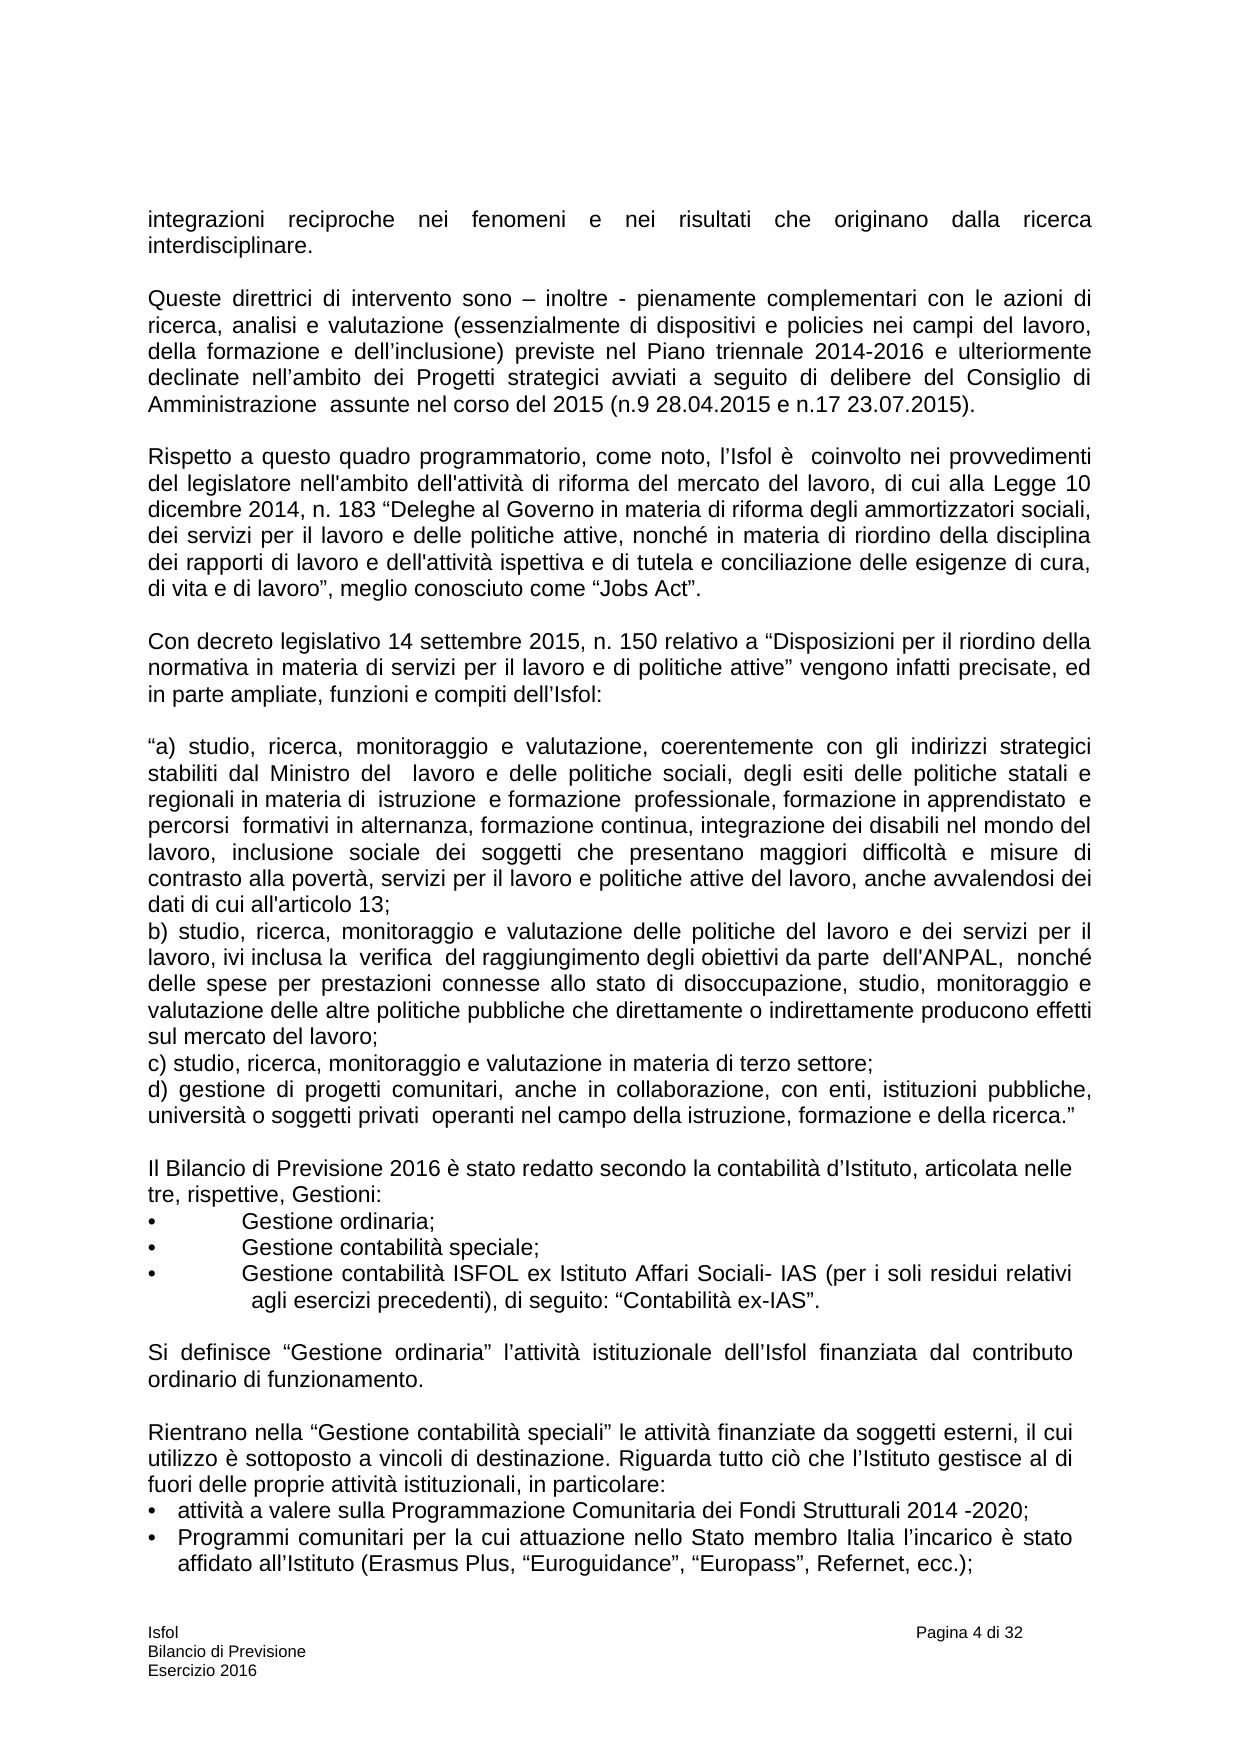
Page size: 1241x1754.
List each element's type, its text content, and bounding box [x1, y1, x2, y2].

text “a) studio, ricerca, monitoraggio e valutazione, coerentemente con gli indirizzi strategici stabiliti dal Ministro del lavoro e delle politiche sociali, degli esiti delle politiche statali e regionali in materia di istruzione e formazione professionale, formazione in apprendistato e percorsi formativi in alternanza, formazione continua, integrazione dei disabili nel mondo del lavoro, inclusione sociale dei soggetti che presentano maggiori difficoltà e misure di contrasto alla povertà, servizi per il lavoro e politiche attive del lavoro, anche avvalendosi dei dati di cui all'articolo 13; [148, 733, 1092, 918]
text • Gestione contabilità speciale; [148, 1234, 1074, 1260]
text • attività a valere sulla Programmazione Comunitaria dei Fondi Strutturali 2014 -2020; [148, 1497, 1074, 1524]
text integrazioni reciproche nei fenomeni e nei risultati che originano dalla ricerca interdisciplinare. [148, 206, 1092, 259]
text • Gestione contabilità ISFOL ex Istituto Affari Sociali- IAS (per i soli residui relativi agli esercizi precedenti), di seguito: “Contabilità ex-IAS”. [148, 1260, 1074, 1313]
text c) studio, ricerca, monitoraggio e valutazione in materia di terzo settore; [148, 1049, 1092, 1076]
text • Gestione ordinaria; [148, 1208, 1074, 1234]
text Si definisce “Gestione ordinaria” l’attività istituzionale dell’Isfol finanziata dal contributo ordinario di funzionamento. [148, 1339, 1074, 1392]
text Con decreto legislativo 14 settembre 2015, n. 150 relativo a “Disposizioni per il riordino della normativa in materia di servizi per il lavoro e di politiche attive” vengono infatti precisate, ed in parte ampliate, funzioni e compiti dell’Isfol: [148, 628, 1092, 707]
text Il Bilancio di Previsione 2016 è stato redatto secondo la contabilità d’Istituto, articolata nelle tre, rispettive, Gestioni: [148, 1155, 1074, 1208]
text b) studio, ricerca, monitoraggio e valutazione delle politiche del lavoro e dei servizi per il lavoro, ivi inclusa la verifica del raggiungimento degli obiettivi da parte dell'ANPAL, nonché delle spese per prestazioni connesse allo stato di disoccupazione, studio, monitoraggio e valutazione delle altre politiche pubbliche che direttamente o indirettamente producono effetti sul mercato del lavoro; [148, 918, 1092, 1049]
text Rientrano nella “Gestione contabilità speciali” le attività finanziate da soggetti esterni, il cui utilizzo è sottoposto a vincoli di destinazione. Riguarda tutto ciò che l’Istituto gestisce al di fuori delle proprie attività istituzionali, in particolare: [148, 1418, 1074, 1497]
text d) gestione di progetti comunitari, anche in collaborazione, con enti, istituzioni pubbliche, università o soggetti privati operanti nel campo della istruzione, formazione e della ricerca.” [148, 1076, 1092, 1128]
text Queste direttrici di intervento sono – inoltre - pienamente complementari con le azioni di ricerca, analisi e valutazione (essenzialmente di dispositivi e policies nei campi del lavoro, della formazione e dell’inclusione) previste nel Piano triennale 2014-2016 e ulteriormente declinate nell’ambito dei Progetti strategici avviati a seguito di delibere del Consiglio di Amministrazione assunte nel corso del 2015 (n.9 28.04.2015 e n.17 23.07.2015). [148, 285, 1092, 417]
text • Programmi comunitari per la cui attuazione nello Stato membro Italia l’incarico è stato affidato all’Istituto (Erasmus Plus, “Euroguidance”, “Europass”, Refernet, ecc.); [148, 1524, 1074, 1577]
text Rispetto a questo quadro programmatorio, come noto, l’Isfol è coinvolto nei provvedimenti del legislatore nell'ambito dell'attività di riforma del mercato del lavoro, di cui alla Legge 10 dicembre 2014, n. 183 “Deleghe al Governo in materia di riforma degli ammortizzatori sociali, dei servizi per il lavoro e delle politiche attive, nonché in materia di riordino della disciplina dei rapporti di lavoro e dell'attività ispettiva e di tutela e conciliazione delle esigenze di cura, di vita e di lavoro”, meglio conosciuto come “Jobs Act”. [148, 443, 1092, 601]
